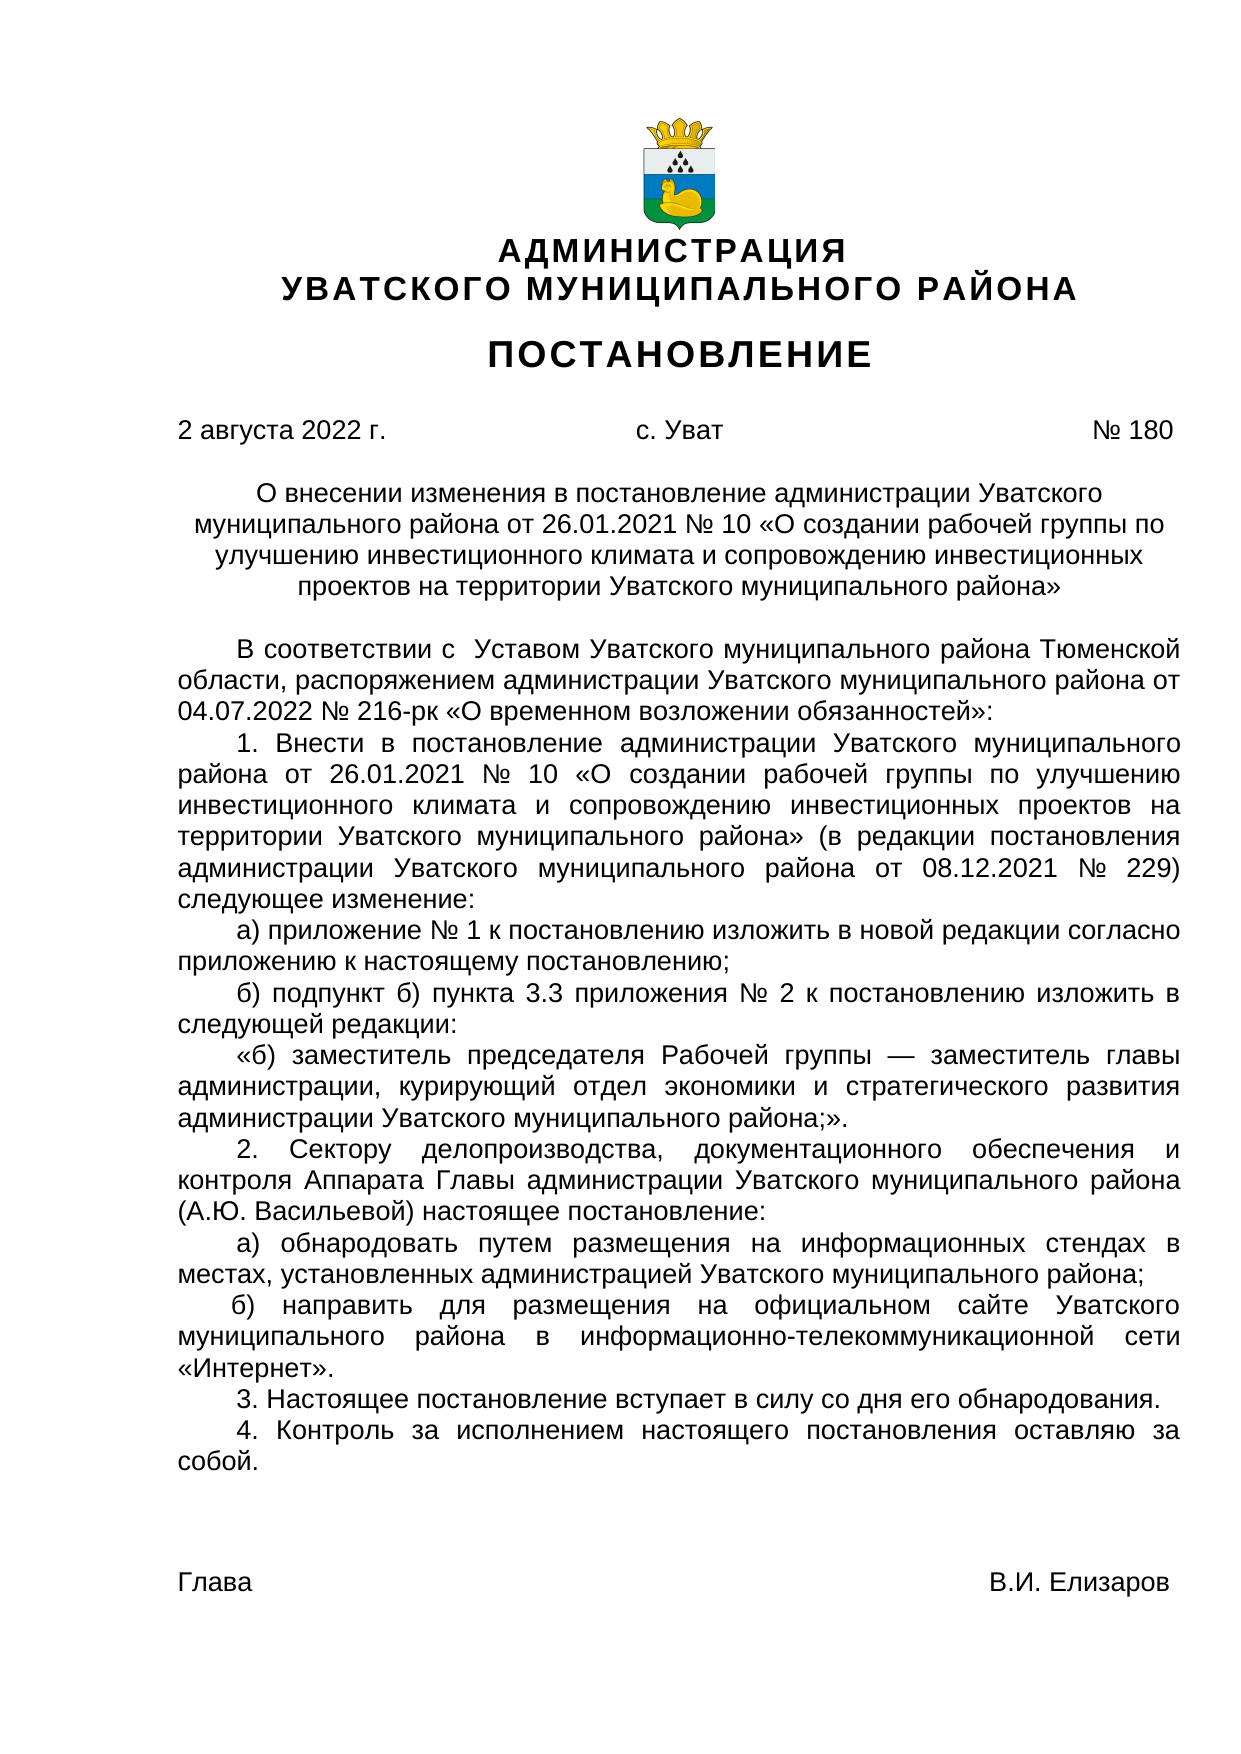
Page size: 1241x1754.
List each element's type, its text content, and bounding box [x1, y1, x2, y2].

text 3. Настоящее постановление вступает в силу со дня его обнародования. [177, 1383, 1181, 1414]
text 2. Сектору делопроизводства, документационного обеспечения и контроля Аппарата Главы администрации Уватского муниципального района (А.Ю. Васильевой) настоящее постановление: [177, 1133, 1181, 1227]
text б) направить для размещения на официальном сайте Уватского муниципального района в информационно-телекоммуникационной сети «Интернет». [177, 1289, 1181, 1383]
text Постановление [177, 332, 1181, 376]
text О внесении изменения в постановление администрации Уватского муниципального района от 26.01.2021 № 10 «О создании рабочей группы по улучшению инвестиционного климата и сопровождению инвестиционных проектов на территории Уватского муниципального района» [177, 477, 1181, 602]
text «б) заместитель председателя Рабочей группы — заместитель главы администрации, курирующий отдел экономики и стратегического развития администрации Уватского муниципального района;». [177, 1039, 1181, 1133]
text б) подпункт б) пункта 3.3 приложения № 2 к постановлению изложить в следующей редакции: [177, 977, 1181, 1039]
picture [643, 118, 715, 231]
text а) обнародовать путем размещения на информационных стендах в местах, установленных администрацией Уватского муниципального района; [177, 1227, 1181, 1289]
text 2 августа 2022 г. с. Уват № 180 [177, 414, 1181, 445]
text а) приложение № 1 к постановлению изложить в новой редакции согласно приложению к настоящему постановлению; [177, 914, 1181, 977]
text В соответствии с Уставом Уватского муниципального района Тюменской области, распоряжением администрации Уватского муниципального района от 04.07.2022 № 216-рк «О временном возложении обязанностей»: [177, 633, 1181, 727]
text Администрация Уватского муниципального района [177, 231, 1181, 307]
text Глава В.И. Елизаров [177, 1566, 1181, 1597]
text 4. Контроль за исполнением настоящего постановления оставляю за собой. [177, 1414, 1181, 1477]
text 1. Внести в постановление администрации Уватского муниципального района от 26.01.2021 № 10 «О создании рабочей группы по улучшению инвестиционного климата и сопровождению инвестиционных проектов на территории Уватского муниципального района» (в редакции постановления администрации Уватского муниципального района от 08.12.2021 № 229) следующее изменение: [177, 727, 1181, 914]
